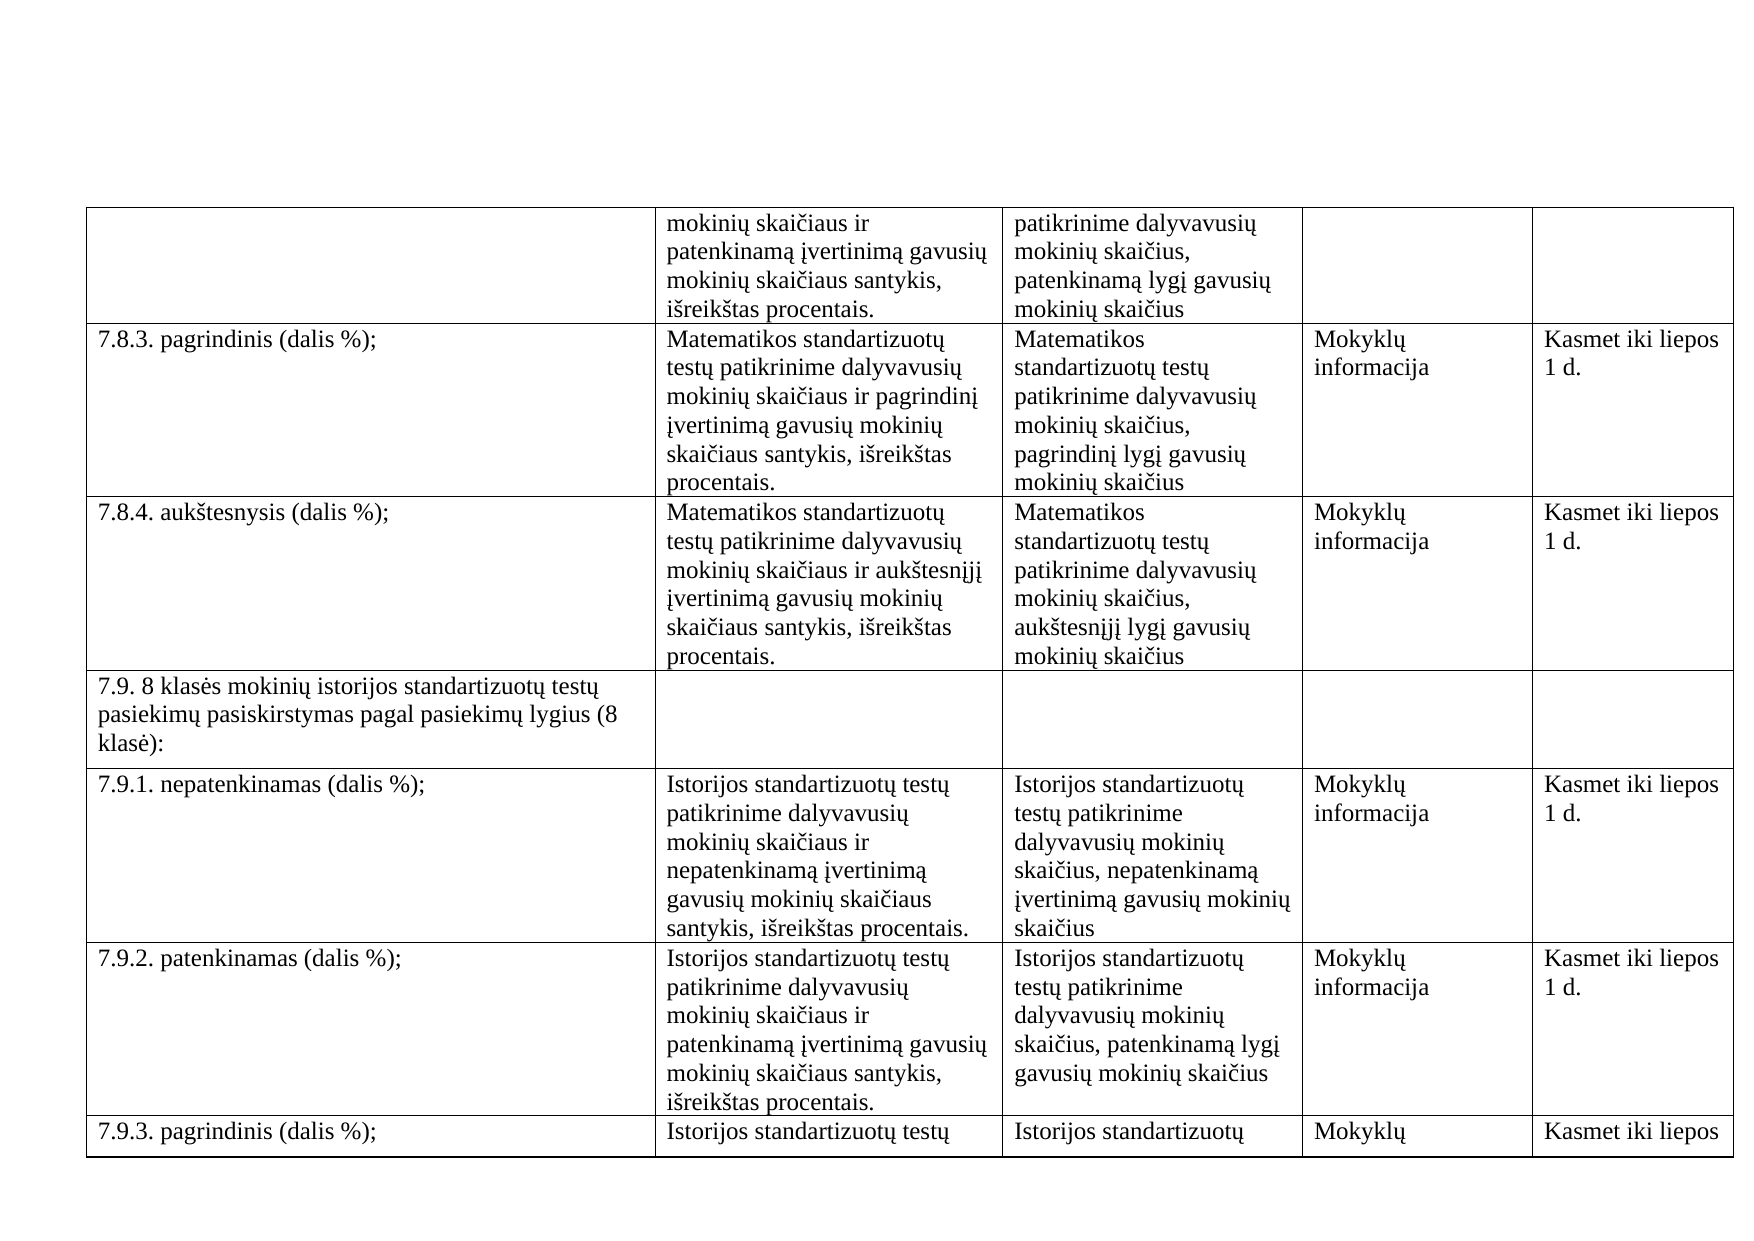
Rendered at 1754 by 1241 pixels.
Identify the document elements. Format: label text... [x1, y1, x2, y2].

table_cell Matematikos standartizuotų testų patikrinime dalyvavusių mokinių skaičiaus ir aukštesnįjį įvertinimą gavusių mokinių skaičiaus santykis, išreikštas procentais. [656, 497, 1002, 670]
table_cell Kasmet iki liepos 1 d. [1533, 769, 1733, 942]
table_cell Istorijos standartizuotų testų patikrinime dalyvavusių mokinių skaičius, nepatenkinamą įvertinimą gavusių mokinių skaičius [1003, 769, 1302, 942]
table_cell 7.9.3. pagrindinis (dalis %); [87, 1116, 655, 1156]
table_cell [656, 671, 1002, 768]
table_cell Mokyklų [1303, 1116, 1532, 1156]
table_cell Mokyklų informacija [1303, 769, 1532, 942]
table_cell Mokyklų informacija [1303, 324, 1532, 496]
table_cell Matematikos standartizuotų testų patikrinime dalyvavusių mokinių skaičius, pagrindinį lygį gavusių mokinių skaičius [1003, 324, 1302, 496]
table_cell Istorijos standartizuotų testų [656, 1116, 1002, 1156]
table_cell Istorijos standartizuotų testų patikrinime dalyvavusių mokinių skaičiaus ir patenkinamą įvertinimą gavusių mokinių skaičiaus santykis, išreikštas procentais. [656, 943, 1002, 1115]
table_cell Mokyklų informacija [1303, 943, 1532, 1115]
table_cell 7.9.2. patenkinamas (dalis %); [87, 943, 655, 1115]
table_cell 7.9.1. nepatenkinamas (dalis %); [87, 769, 655, 942]
table_cell patikrinime dalyvavusių mokinių skaičius, patenkinamą lygį gavusių mokinių skaičius [1003, 208, 1302, 323]
table_cell mokinių skaičiaus ir patenkinamą įvertinimą gavusių mokinių skaičiaus santykis, išreikštas procentais. [656, 208, 1002, 323]
table_cell Matematikos standartizuotų testų patikrinime dalyvavusių mokinių skaičius, aukštesnįjį lygį gavusių mokinių skaičius [1003, 497, 1302, 670]
table_cell [1303, 208, 1532, 323]
table_cell 7.8.4. aukštesnysis (dalis %); [87, 497, 655, 670]
table_cell 7.8.3. pagrindinis (dalis %); [87, 324, 655, 496]
table_cell [1003, 671, 1302, 768]
table_cell [87, 208, 655, 323]
table_cell 7.9. 8 klasės mokinių istorijos standartizuotų testų pasiekimų pasiskirstymas pagal pasiekimų lygius (8 klasė): [87, 671, 655, 768]
table_cell [1303, 671, 1532, 768]
table_cell Kasmet iki liepos [1533, 1116, 1733, 1156]
table_cell Kasmet iki liepos 1 d. [1533, 497, 1733, 670]
table_cell Istorijos standartizuotų testų patikrinime dalyvavusių mokinių skaičius, patenkinamą lygį gavusių mokinių skaičius [1003, 943, 1302, 1115]
table_cell Istorijos standartizuotų [1003, 1116, 1302, 1156]
table_cell Kasmet iki liepos 1 d. [1533, 943, 1733, 1115]
table_cell Istorijos standartizuotų testų patikrinime dalyvavusių mokinių skaičiaus ir nepatenkinamą įvertinimą gavusių mokinių skaičiaus santykis, išreikštas procentais. [656, 769, 1002, 942]
table_cell [1533, 208, 1733, 323]
table_cell Kasmet iki liepos 1 d. [1533, 324, 1733, 496]
table_cell [1533, 671, 1733, 768]
table_cell Mokyklų informacija [1303, 497, 1532, 670]
table_cell Matematikos standartizuotų testų patikrinime dalyvavusių mokinių skaičiaus ir pagrindinį įvertinimą gavusių mokinių skaičiaus santykis, išreikštas procentais. [656, 324, 1002, 496]
